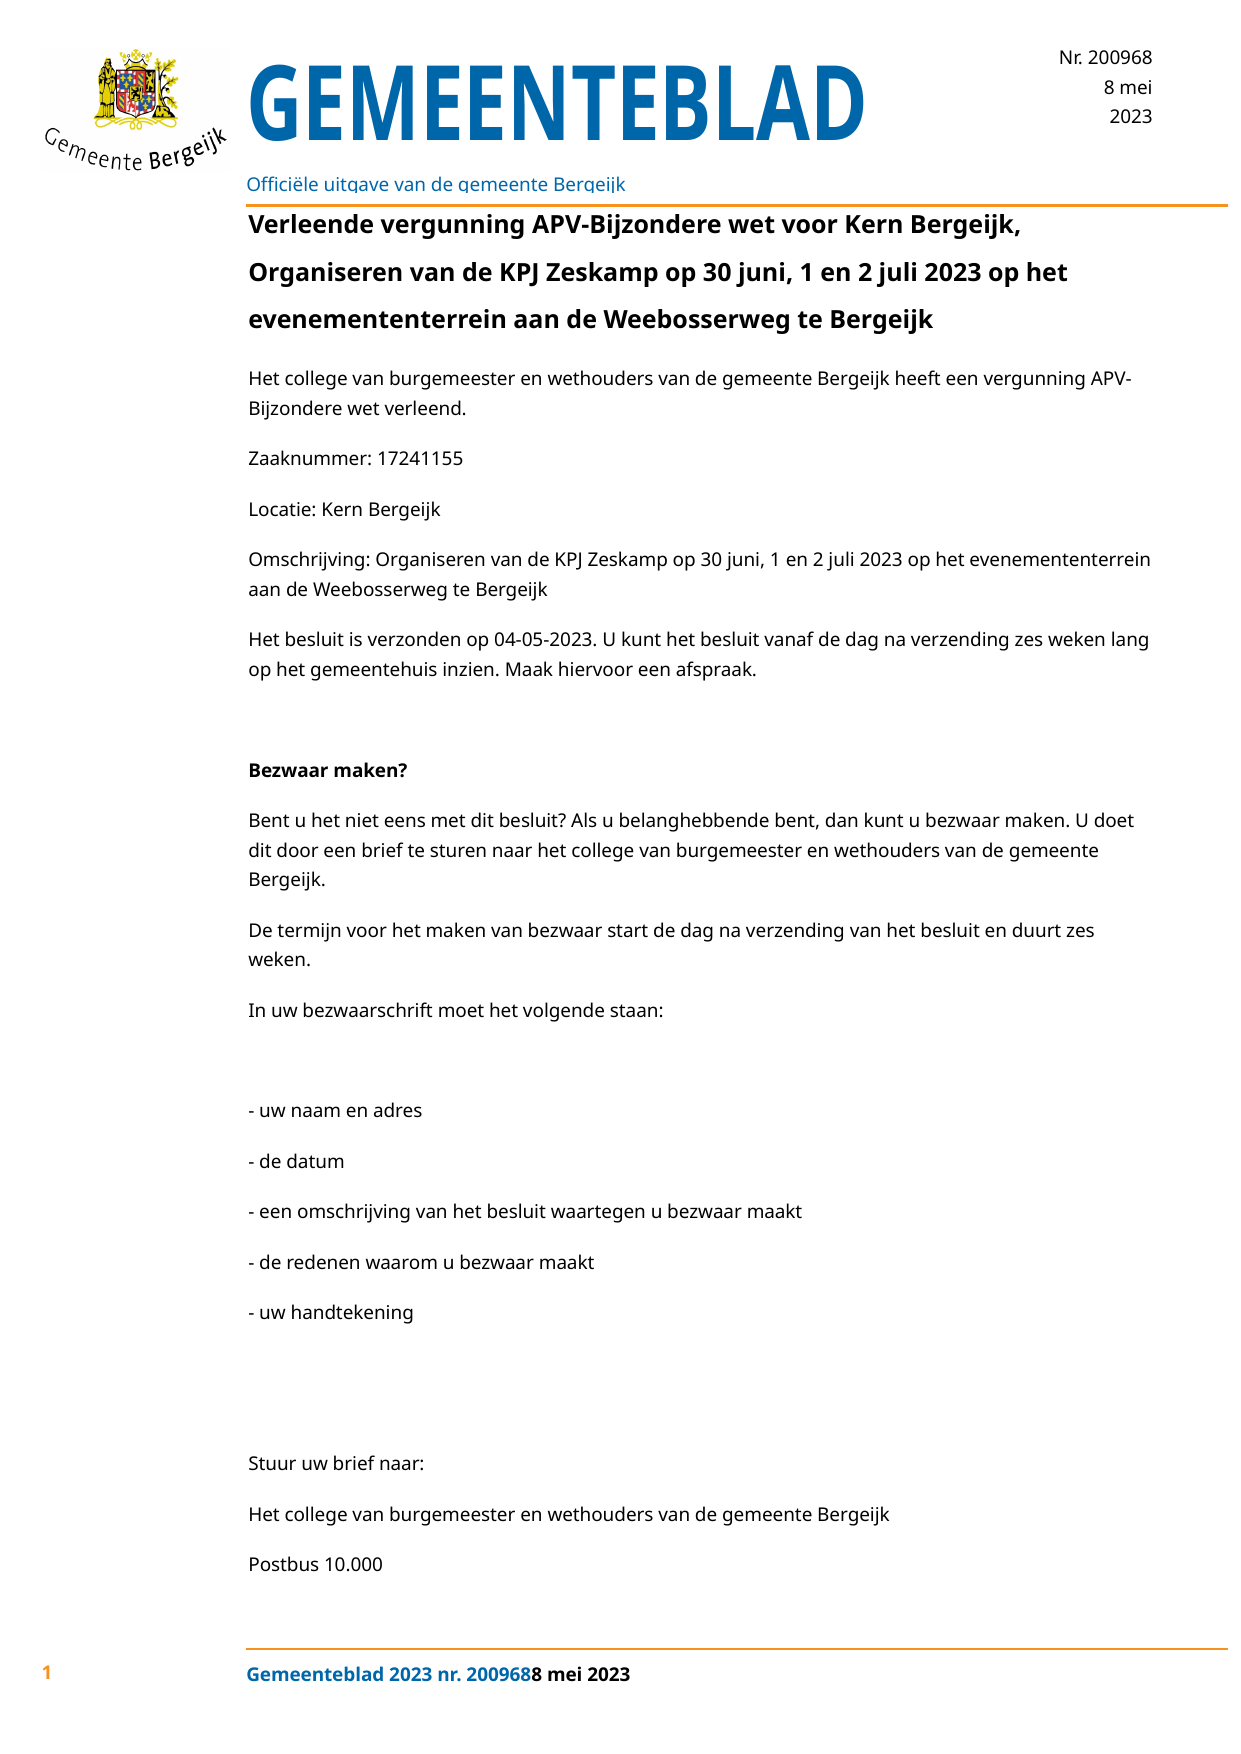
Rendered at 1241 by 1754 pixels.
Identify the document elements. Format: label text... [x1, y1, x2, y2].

text Locatie: Kern Bergeijk [248, 496, 1152, 522]
text Het college van burgemeester en wethouders van de gemeente Bergeijk heeft een vergunning APV-Bijzondere wet verleend. [248, 366, 1152, 421]
text Het college van burgemeester en wethouders van de gemeente Bergeijk [248, 1501, 1152, 1527]
text - uw naam en adres [248, 1098, 1152, 1123]
text - uw handtekening [248, 1299, 1152, 1325]
text Stuur uw brief naar: [248, 1451, 1152, 1476]
text In uw bezwaarschrift moet het volgende staan: [248, 997, 1152, 1022]
text - een omschrijving van het besluit waartegen u bezwaar maakt [248, 1198, 1152, 1224]
text - de datum [248, 1148, 1152, 1174]
text Het besluit is verzonden op 04-05-2023. U kunt het besluit vanaf de dag na verzending zes weken lang op het gemeentehuis inzien. Maak hiervoor een afspraak. [248, 626, 1152, 682]
picture [41, 47, 231, 172]
text Omschrijving: Organiseren van de KPJ Zeskamp op 30 juni, 1 en 2 juli 2023 op het evenemententerrein aan de Weebosserweg te Bergeijk [248, 546, 1152, 602]
text De termijn voor het maken van bezwaar start de dag na verzending van het besluit en duurt zes weken. [248, 917, 1152, 972]
text Bezwaar maken? [248, 757, 1152, 782]
text Zaaknummer: 17241155 [248, 446, 1152, 471]
text - de redenen waarom u bezwaar maakt [248, 1249, 1152, 1274]
text Postbus 10.000 [248, 1551, 1152, 1577]
text Verleende vergunning APV-Bijzondere wet voor Kern Bergeijk, Organiseren van de KPJ Zeskamp op 30 juni, 1 en 2 juli 2023 op het evenemententerrein aan de Weebosserweg te Bergeijk [248, 207, 1152, 336]
text Bent u het niet eens met dit besluit? Als u belanghebbende bent, dan kunt u bezwaar maken. U doet dit door een brief te sturen naar het college van burgemeester en wethouders van de gemeente Bergeijk. [248, 807, 1152, 892]
